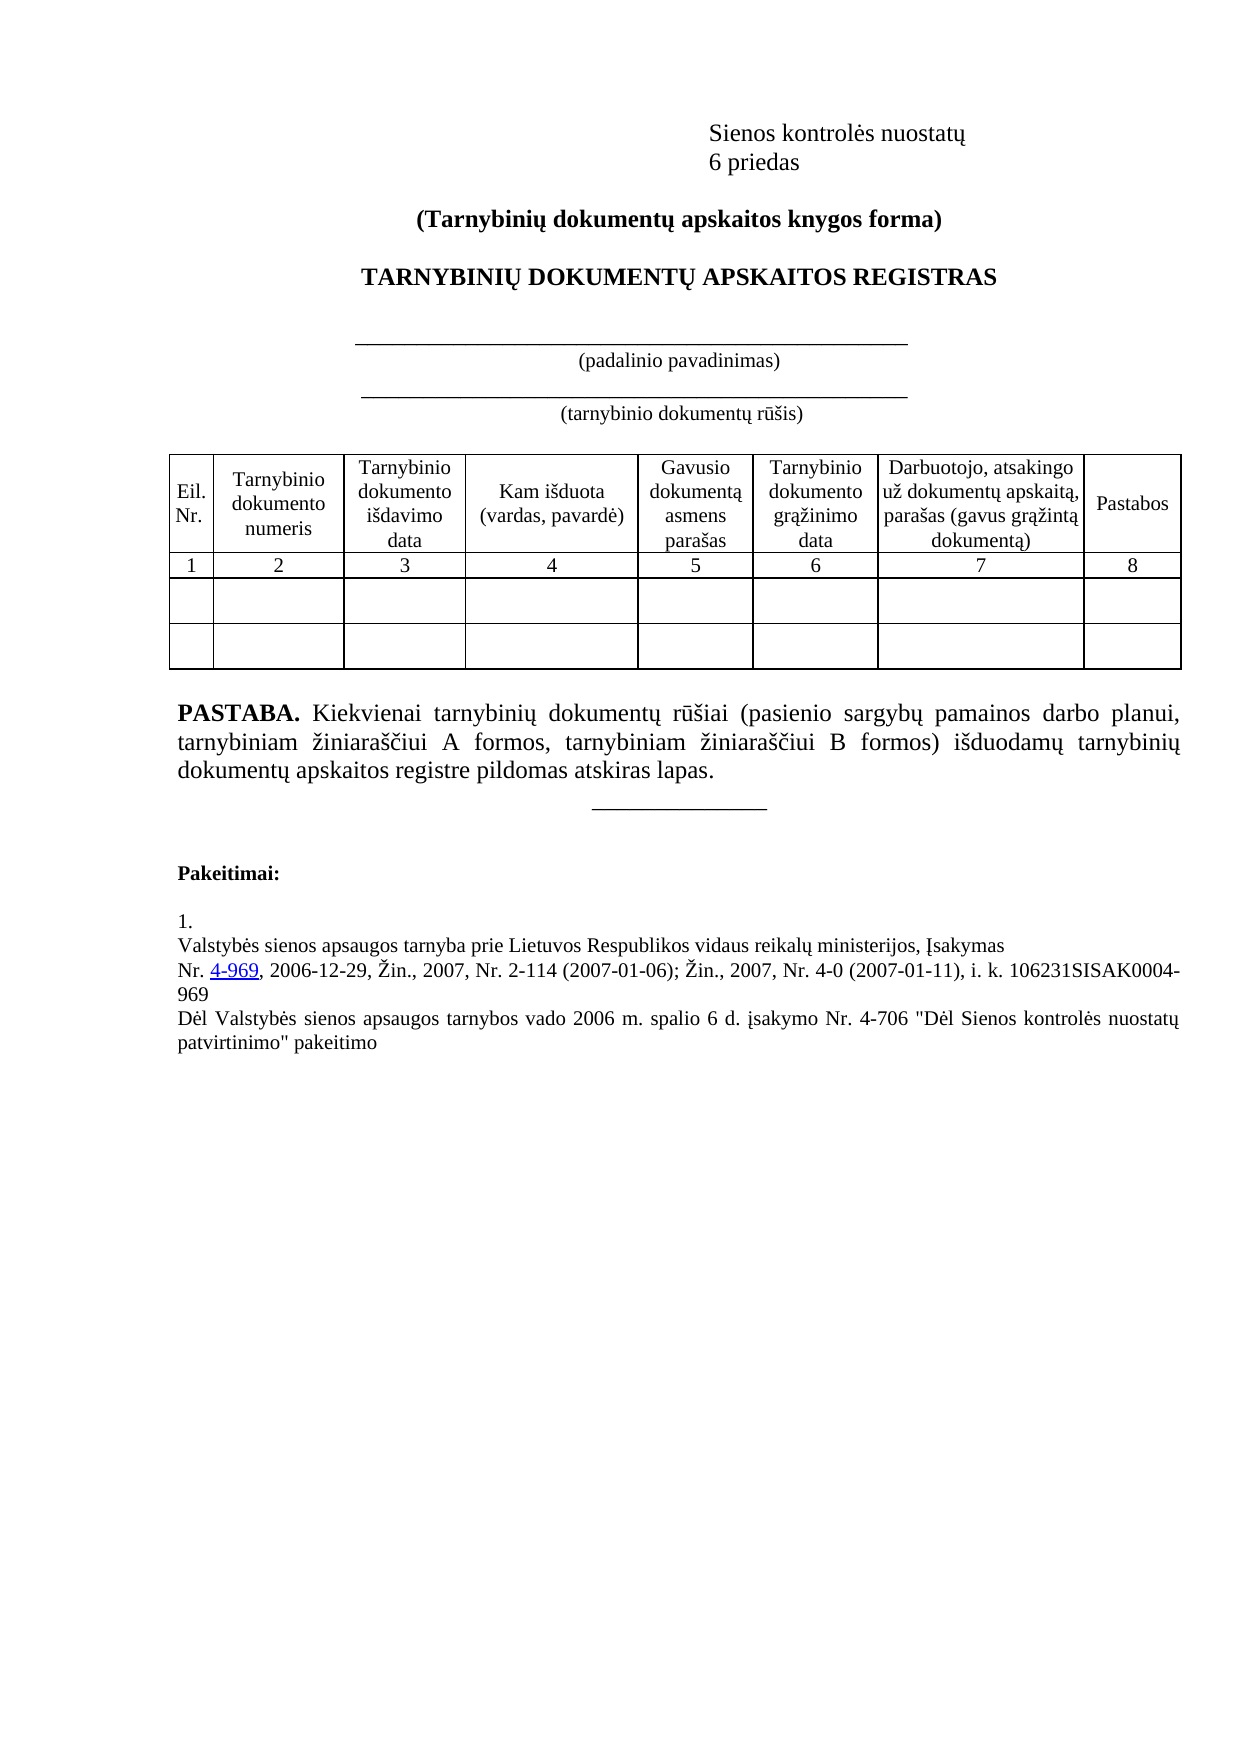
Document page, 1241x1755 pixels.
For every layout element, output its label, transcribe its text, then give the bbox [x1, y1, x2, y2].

table_cell 3 [461, 553, 465, 577]
table_header Tarnybinio dokumento numeris [214, 455, 343, 552]
table_header Pastabos [1085, 455, 1180, 552]
text TARNYBINIŲ DOKUMENTŲ APSKAITOS REGISTRAS [177, 262, 1181, 291]
table_cell 7 [1079, 553, 1083, 577]
text ______________ [177, 784, 1181, 813]
table_cell [345, 579, 465, 622]
text Dėl Valstybės sienos apsaugos tarnybos vado 2006 m. spalio 6 d. įsakymo Nr. 4-706 "Dėl Sienos kontrolės nuostatų patvirtinimo" pakeitimo [177, 1006, 1181, 1054]
table_cell [170, 624, 213, 668]
text 6 priedas [177, 147, 1181, 176]
table_header Kam išduota (vardas, pavardė) [466, 455, 637, 552]
text 1. [177, 909, 1181, 933]
table_header Eil. Nr. [170, 455, 213, 552]
text (tarnybinio dokumentų rūšis) [177, 401, 1181, 425]
text Valstybės sienos apsaugos tarnyba prie Lietuvos Respublikos vidaus reikalų ministerijos, Įsakymas [177, 933, 1181, 957]
table_cell [639, 579, 752, 622]
table_cell [170, 579, 213, 622]
table_cell [345, 624, 465, 668]
table_cell [639, 624, 752, 668]
table_cell [879, 579, 1083, 622]
table_cell [754, 624, 877, 668]
text (padalinio pavadinimas) [177, 348, 1181, 372]
table_cell [1085, 624, 1180, 668]
table_cell [1085, 579, 1180, 622]
text PASTABA. Kiekvienai tarnybinių dokumentų rūšiai (pasienio sargybų pamainos darbo planui, tarnybiniam žiniaraščiui A formos, tarnybiniam žiniaraščiui B formos) išduodamų tarnybinių dokumentų apskaitos registre pildomas atskiras lapas. [177, 698, 1181, 784]
text Pakeitimai: [177, 861, 1181, 885]
table_cell [466, 624, 637, 668]
table_cell [214, 624, 343, 668]
table_cell 1 [170, 553, 174, 577]
table_cell [214, 579, 343, 622]
text Nr. 4-969, 2006-12-29, Žin., 2007, Nr. 2-114 (2007-01-06); Žin., 2007, Nr. 4-0 (2007-01-11), i. k. 106231SISAK0004-969 [177, 957, 1181, 1006]
table_cell [754, 579, 877, 622]
table_cell 4 [466, 553, 470, 577]
table_cell [466, 579, 637, 622]
table_cell 1 [209, 553, 213, 577]
text (Tarnybinių dokumentų apskaitos knygos forma) [177, 204, 1181, 233]
text Sienos kontrolės nuostatų [709, 118, 1181, 147]
table_cell 2 [339, 553, 343, 577]
table_cell [879, 624, 1083, 668]
